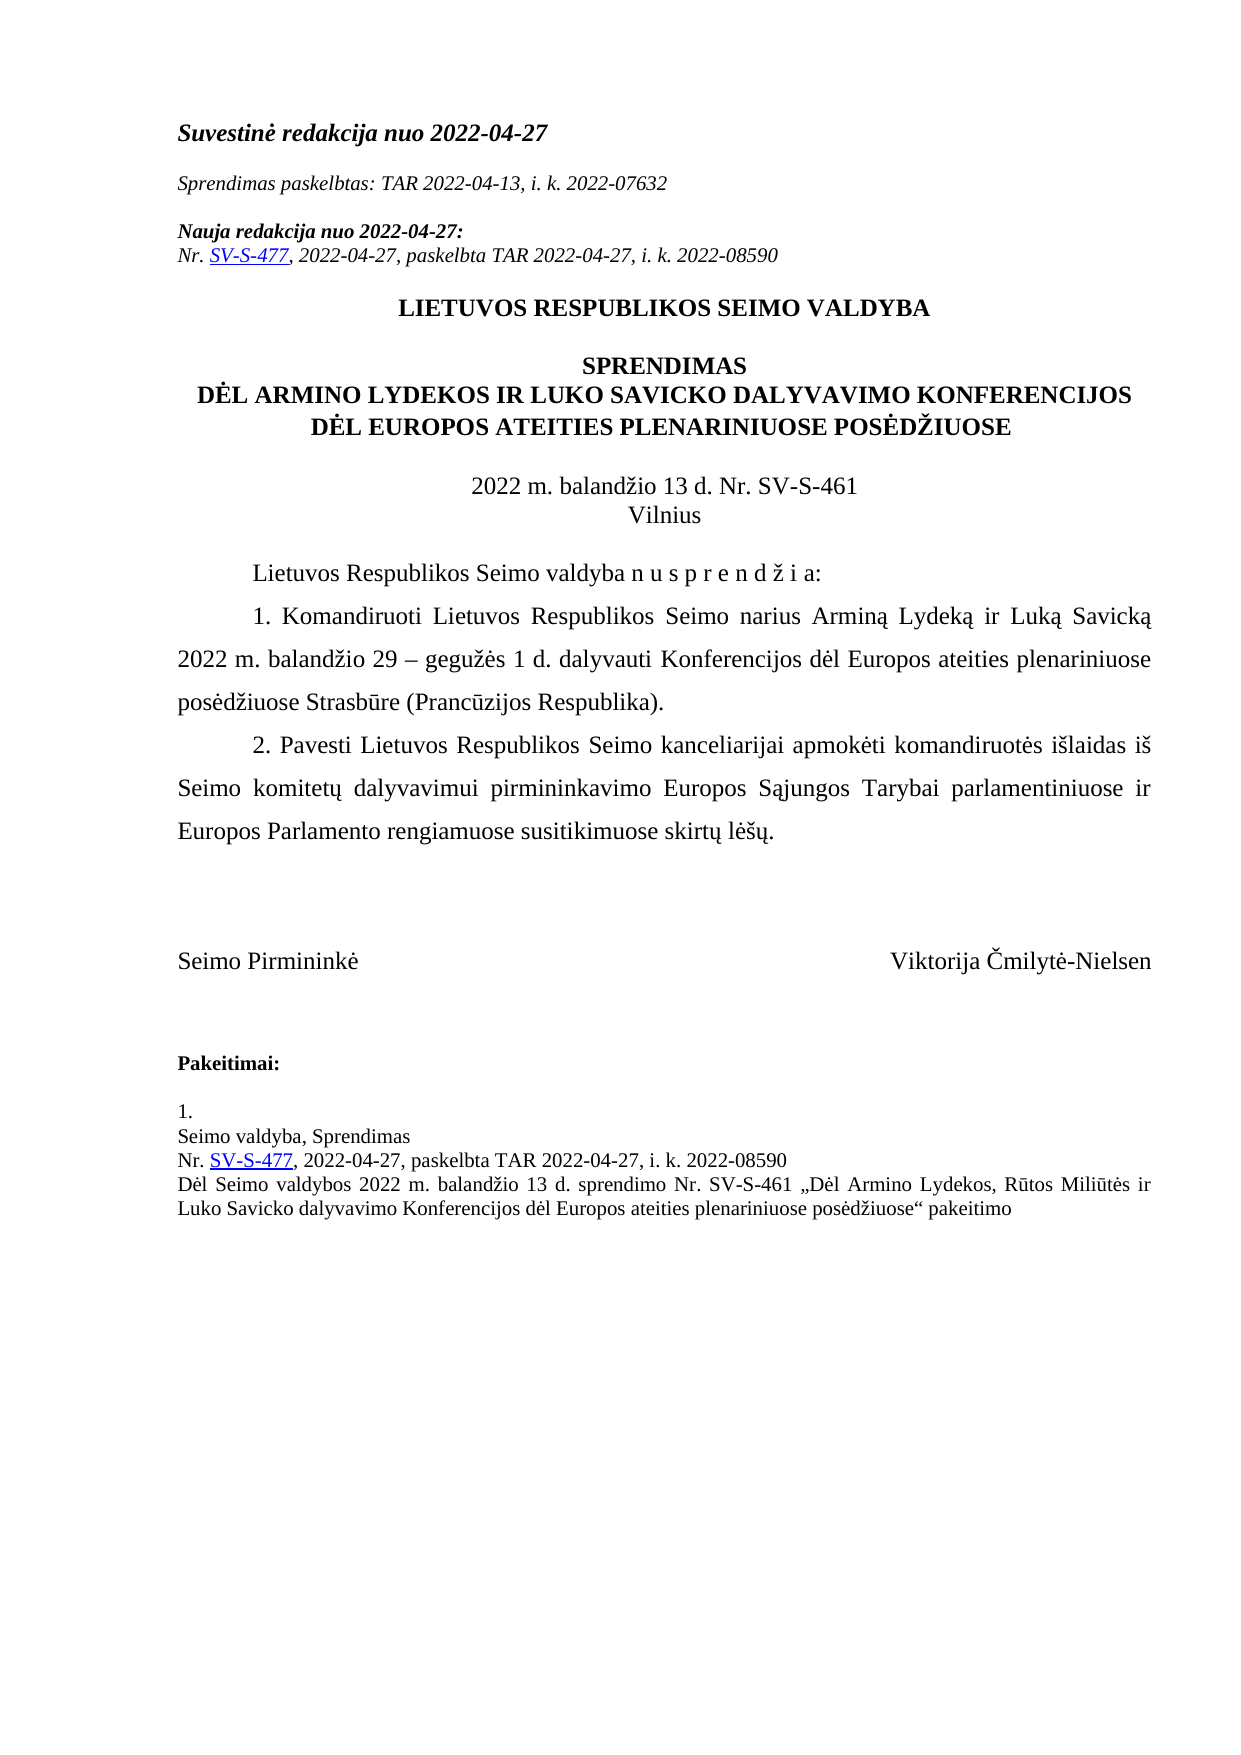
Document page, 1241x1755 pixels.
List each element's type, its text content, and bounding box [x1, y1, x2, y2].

text Nauja redakcija nuo 2022-04-27: [177, 219, 1152, 243]
text DĖL ARMINO LYDEKOS IR LUKO SAVICKO DALYVAVIMO KONFERENCIJOS DĖL EUROPOS ATEITIES PLENARINIUOSE POSĖDŽIUOSE [177, 380, 1152, 443]
text Seimo Pirmininkė Viktorija Čmilytė-Nielsen [177, 946, 1152, 974]
text Vilnius [177, 500, 1152, 529]
text 1. [177, 1099, 1152, 1123]
text 1. Komandiruoti Lietuvos Respublikos Seimo narius Arminą Lydeką ir Luką Savicką 2022 m. balandžio 29 – gegužės 1 d. dalyvauti Konferencijos dėl Europos ateities plenariniuose posėdžiuose Strasbūre (Prancūzijos Respublika). [177, 601, 1152, 716]
text Pakeitimai: [177, 1051, 1152, 1075]
text Dėl Seimo valdybos 2022 m. balandžio 13 d. sprendimo Nr. SV-S-461 „Dėl Armino Lydekos, Rūtos Miliūtės ir Luko Savicko dalyvavimo Konferencijos dėl Europos ateities plenariniuose posėdžiuose“ pakeitimo [177, 1172, 1152, 1220]
text Seimo valdyba, Sprendimas [177, 1123, 1152, 1148]
text 2022 m. balandžio 13 d. Nr. SV-S-461 [177, 471, 1152, 500]
text Nr. SV-S-477, 2022-04-27, paskelbta TAR 2022-04-27, i. k. 2022-08590 [177, 1148, 1152, 1172]
text Sprendimas paskelbtas: TAR 2022-04-13, i. k. 2022-07632 [177, 171, 1152, 195]
text Lietuvos Respublikos Seimo valdyba nusprendžia: [177, 558, 1152, 586]
text Suvestinė redakcija nuo 2022-04-27 [177, 118, 1152, 147]
text Nr. SV-S-477, 2022-04-27, paskelbta TAR 2022-04-27, i. k. 2022-08590 [177, 243, 1152, 267]
text LIETUVOS RESPUBLIKOS SEIMO VALDYBA [177, 293, 1152, 322]
text 2. Pavesti Lietuvos Respublikos Seimo kanceliarijai apmokėti komandiruotės išlaidas iš Seimo komitetų dalyvavimui pirmininkavimo Europos Sąjungos Tarybai parlamentiniuose ir Europos Parlamento rengiamuose susitikimuose skirtų lėšų. [177, 730, 1152, 845]
text SPRENDIMAS [177, 351, 1152, 380]
